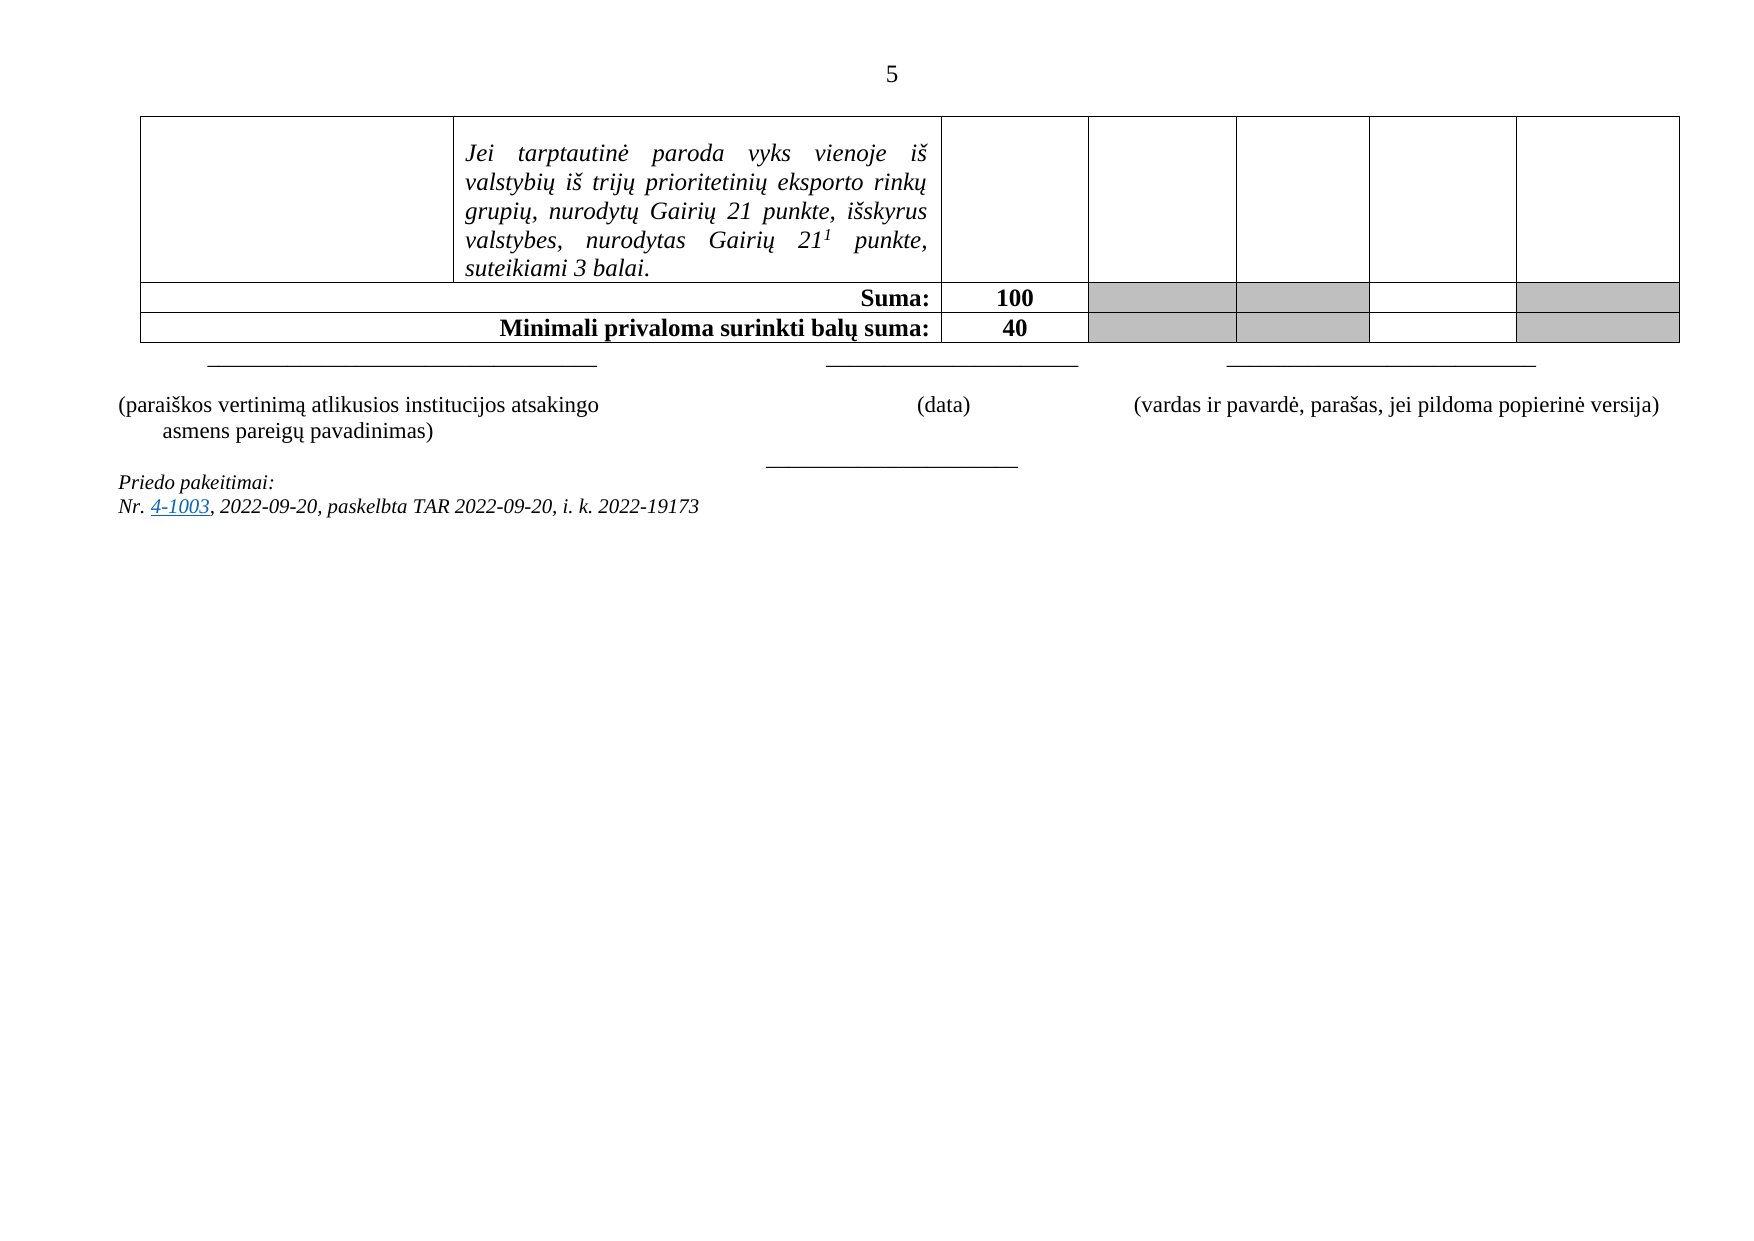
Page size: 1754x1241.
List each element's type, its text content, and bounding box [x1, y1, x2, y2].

table_cell 40 [942, 313, 1088, 342]
table_cell [1370, 117, 1516, 282]
table_cell [1237, 117, 1369, 282]
text (paraiškos vertinimą atlikusios institucijos atsakingo (data) (vardas ir pavardė, parašas, jei pildoma popierinė versija) [118, 391, 1665, 417]
table_cell Minimali privaloma surinkti balų suma: [141, 313, 941, 342]
table_cell [1089, 313, 1236, 342]
table_cell Jei tarptautinė paroda vyks vienoje iš valstybių iš trijų prioritetinių eksporto rinkų grupių, nurodytų Gairių 21 punkte, išskyrus valstybes, nurodytas Gairių 211 punkte, suteikiami 3 balai. [454, 117, 941, 282]
table_cell [1517, 283, 1679, 312]
table_header [129, 116, 140, 343]
table_cell 100 [942, 283, 1088, 312]
text Nr. 4-1003, 2022-09-20, paskelbta TAR 2022-09-20, i. k. 2022-19173 [118, 494, 1665, 518]
table_cell [1517, 313, 1679, 342]
table_cell [1370, 313, 1516, 342]
table_cell [1089, 283, 1236, 312]
table_cell [1370, 283, 1516, 312]
table_cell [1089, 117, 1236, 282]
table_cell [1237, 313, 1369, 342]
table_cell Suma: [141, 283, 941, 312]
text asmens pareigų pavadinimas) [162, 417, 1665, 443]
table_cell [141, 117, 453, 282]
table_cell [1237, 283, 1369, 312]
table_header [1680, 116, 1686, 343]
text ______________________ [118, 443, 1665, 470]
table_cell [1517, 117, 1679, 282]
table_cell [942, 117, 1088, 282]
text __________________________________ ______________________ ___________________________ [118, 343, 1665, 369]
text Priedo pakeitimai: [118, 470, 1665, 494]
